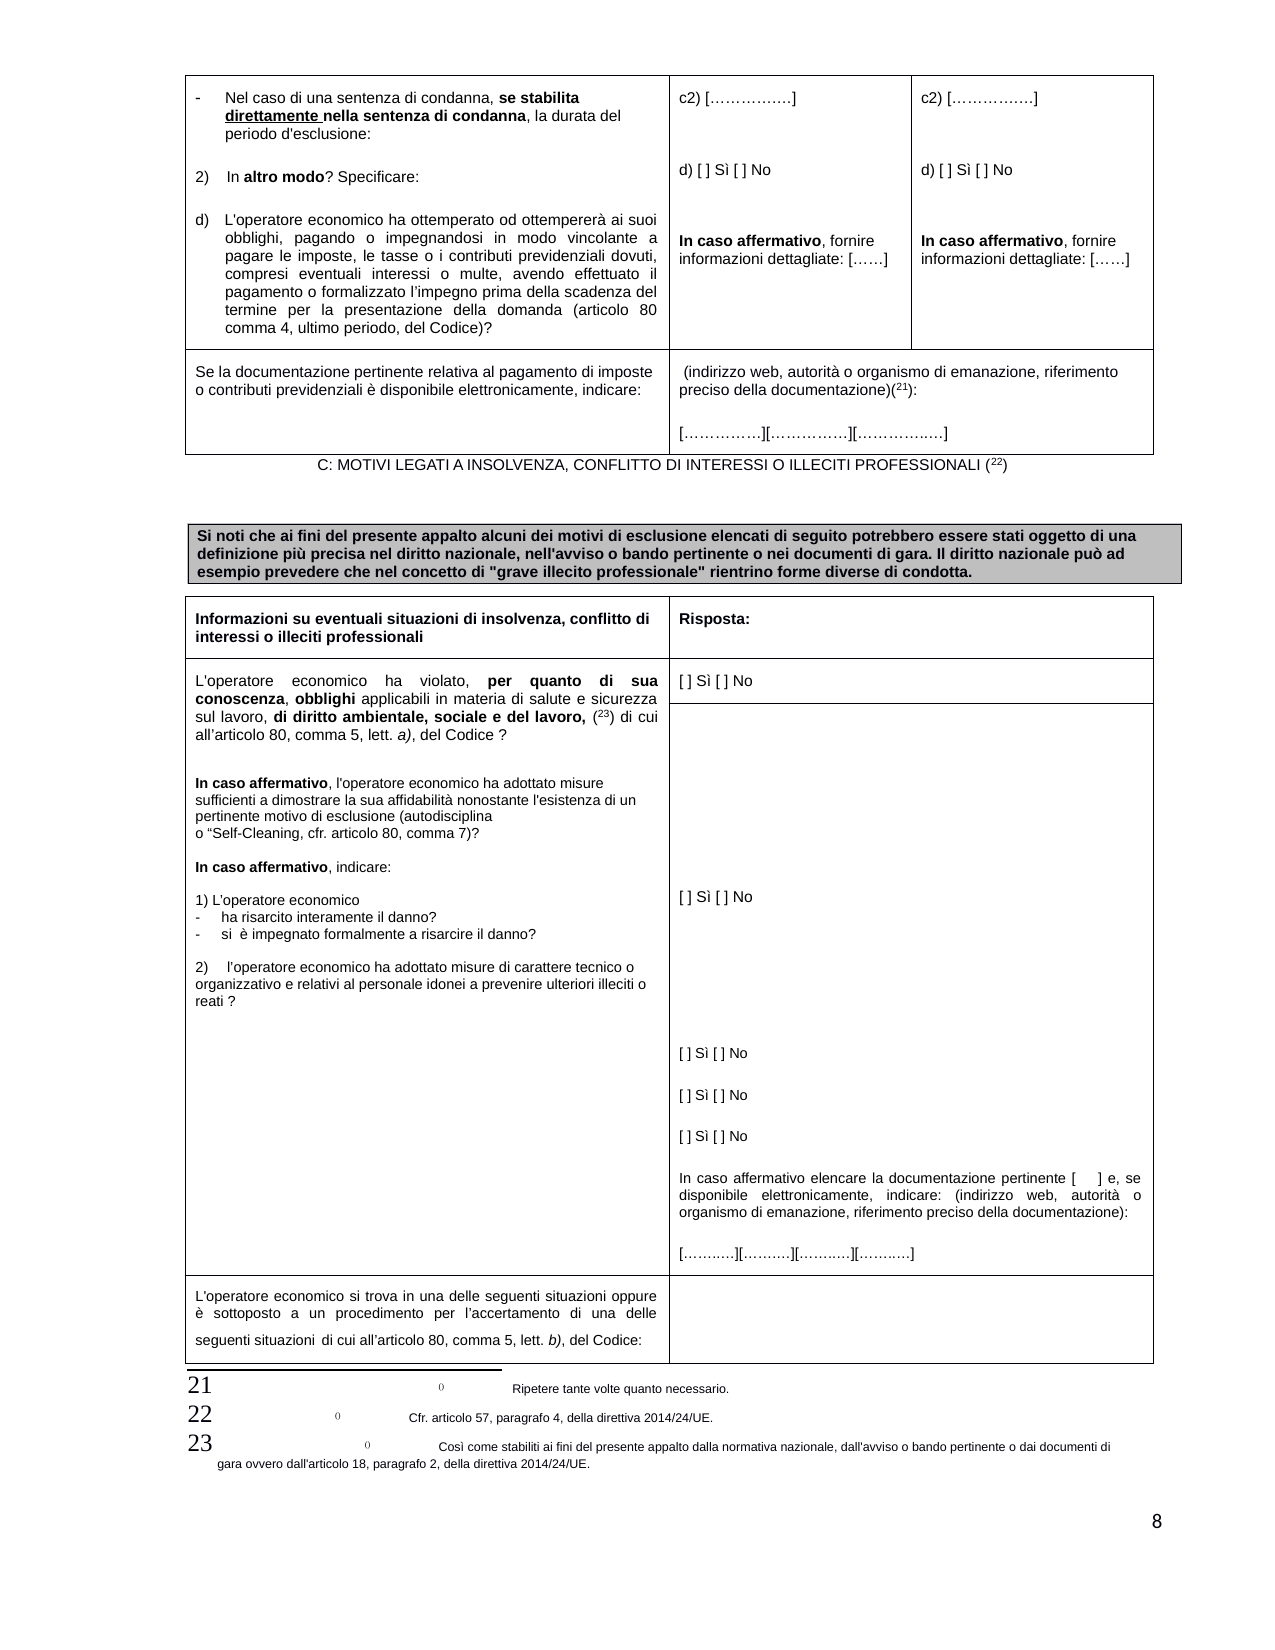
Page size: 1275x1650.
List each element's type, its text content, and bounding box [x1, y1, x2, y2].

table_cell L'operatore economico ha violato, per quanto di sua conoscenza, obblighi applicabili in materia di salute e sicurezza sul lavoro, di diritto ambientale, sociale e del lavoro, () di cui all’articolo 80, comma 5, lett. a), del Codice ? In caso affermativo, l'operatore economico ha adottato misure sufficienti a dimostrare la sua affidabilità nonostante l'esistenza di un pertinente motivo di esclusione (autodisciplina o “Self-Cleaning, cfr. articolo 80, comma 7)? In caso affermativo, indicare: 1) L’operatore economico - ha risarcito interamente il danno? - si è impegnato formalmente a risarcire il danno? 2) l’operatore economico ha adottato misure di carattere tecnico o organizzativo e relativi al personale idonei a prevenire ulteriori illeciti o reati ? [186, 659, 669, 1274]
table_header Informazioni su eventuali situazioni di insolvenza, conflitto di interessi o illeciti professionali [186, 597, 669, 658]
table_cell [ ] Sì [ ] No [670, 659, 1153, 702]
title C: motivi legati a insolvenza, conflitto di interessi o illeciti professionali () [187, 455, 1137, 473]
table_cell c2) [………….…] d) [ ] Sì [ ] No In caso affermativo, fornire informazioni dettagliate: [……] [912, 76, 1153, 349]
table_cell L'operatore economico si trova in una delle seguenti situazioni oppure è sottoposto a un procedimento per l’accertamento di una delle seguenti situazioni di cui all’articolo 80, comma 5, lett. b), del Codice: [186, 1276, 669, 1363]
table_cell [670, 1276, 1153, 1363]
table_cell In caso negativo, indicare: a) Paese o Stato membro interessato b) Di quale importo si tratta c) Come è stata stabilita tale inottemperanza: 1) Mediante una decisione giudiziaria o amministrativa: Tale decisione è definitiva e vincolante? Indicare la data della sentenza di condanna o della decisione. Nel caso di una sentenza di condanna, se stabilita direttamente nella sentenza di condanna, la durata del periodo d'esclusione: 2) In altro modo? Specificare: d) L'operatore economico ha ottemperato od ottempererà ai suoi obblighi, pagando o impegnandosi in modo vincolante a pagare le imposte, le tasse o i contributi previdenziali dovuti, compresi eventuali interessi o multe, avendo effettuato il pagamento o formalizzato l’impegno prima della scadenza del termine per la presentazione della domanda (articolo 80 comma 4, ultimo periodo, del Codice)? [186, 76, 669, 349]
text () Cfr. articolo 57, paragrafo 4, della direttiva 2014/24/UE. [187, 1399, 1137, 1428]
table_cell [ ] Sì [ ] No [ ] Sì [ ] No [ ] Sì [ ] No [ ] Sì [ ] No In caso affermativo elencare la documentazione pertinente [ ] e, se disponibile elettronicamente, indicare: (indirizzo web, autorità o organismo di emanazione, riferimento preciso della documentazione): [……..…][…….…][……..…][……..…] [670, 704, 1153, 1274]
text Si noti che ai fini del presente appalto alcuni dei motivi di esclusione elencati di seguito potrebbero essere stati oggetto di una definizione più precisa nel diritto nazionale, nell'avviso o bando pertinente o nei documenti di gara. Il diritto nazionale può ad esempio prevedere che nel concetto di "grave illecito professionale" rientrino forme diverse di condotta. [189, 525, 1181, 583]
table_cell c2) [………….…] d) [ ] Sì [ ] No In caso affermativo, fornire informazioni dettagliate: [……] [670, 76, 911, 349]
table_cell Se la documentazione pertinente relativa al pagamento di imposte o contributi previdenziali è disponibile elettronicamente, indicare: [186, 350, 669, 454]
table_cell (indirizzo web, autorità o organismo di emanazione, riferimento preciso della documentazione)(): [……………][……………][…………..…] [670, 350, 1153, 454]
table_header Risposta: [670, 597, 1153, 658]
